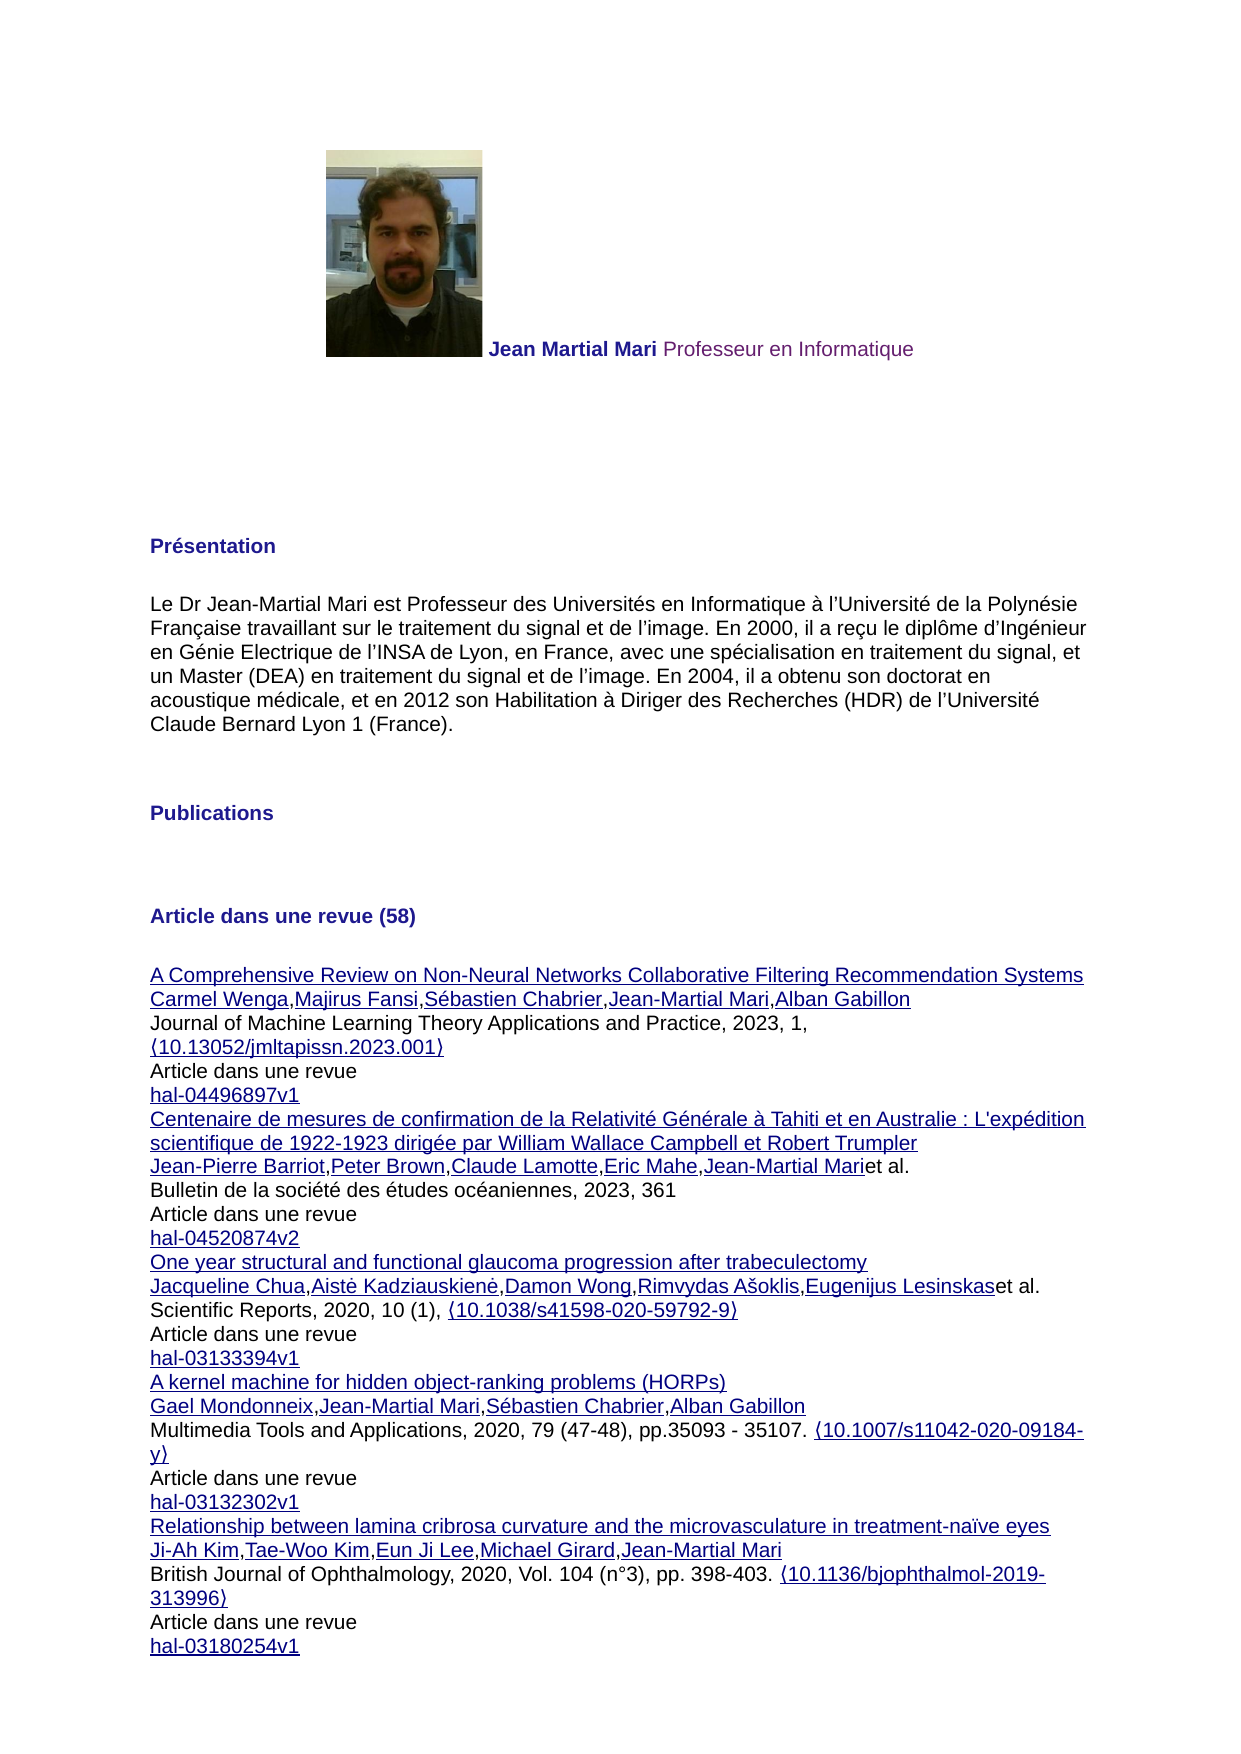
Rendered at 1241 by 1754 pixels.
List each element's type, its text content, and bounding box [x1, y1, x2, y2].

table_cell Centenaire de mesures de confirmation de la Relativité Générale à Tahiti et en Australie : L'expédition scientifique de 1922-1923 dirigée par William Wallace Campbell et Robert Trumpler Jean-Pierre Barriot,Peter Brown,Claude Lamotte,Eric Mahe,Jean-Martial Mariet al. Bulletin de la société des études océaniennes, 2023, 361 Article dans une revue hal-04520874v2 [150, 1106, 1090, 1250]
text Le Dr Jean-Martial Mari est Professeur des Universités en Informatique à l’Université de la Polynésie Française travaillant sur le traitement du signal et de l’image. En 2000, il a reçu le diplôme d’Ingénieur en Génie Electrique de l’INSA de Lyon, en France, avec une spécialisation en traitement du signal, et un Master (DEA) en traitement du signal et de l’image. En 2004, il a obtenu son doctorat en acoustique médicale, et en 2012 son Habilitation à Diriger des Recherches (HDR) de l’Université Claude Bernard Lyon 1 (France). [150, 592, 1090, 736]
table_cell Relationship between lamina cribrosa curvature and the microvasculature in treatment-naïve eyes Ji-Ah Kim,Tae-Woo Kim,Eun Ji Lee,Michael Girard,Jean-Martial Mari British Journal of Ophthalmology, 2020, Vol. 104 (n°3), pp. 398-403. ⟨10.1136/bjophthalmol-2019-313996⟩ Article dans une revue hal-03180254v1 [150, 1514, 1090, 1657]
picture [326, 150, 483, 357]
table_cell A kernel machine for hidden object-ranking problems (HORPs) Gael Mondonneix,Jean-Martial Mari,Sébastien Chabrier,Alban Gabillon Multimedia Tools and Applications, 2020, 79 (47-48), pp.35093 - 35107. ⟨10.1007/s11042-020-09184-y⟩ Article dans une revue hal-03132302v1 [150, 1370, 1090, 1514]
table_cell One year structural and functional glaucoma progression after trabeculectomy Jacqueline Chua,Aistė Kadziauskienė,Damon Wong,Rimvydas Ašoklis,Eugenijus Lesinskaset al. Scientific Reports, 2020, 10 (1), ⟨10.1038/s41598-020-59792-9⟩ Article dans une revue hal-03133394v1 [150, 1250, 1090, 1370]
subtitle Publications [150, 801, 1090, 825]
subtitle Jean Martial Mari Professeur en Informatique [150, 150, 1090, 361]
subtitle Présentation [150, 533, 1090, 557]
table_header A Comprehensive Review on Non-Neural Networks Collaborative Filtering Recommendation Systems Carmel Wenga,Majirus Fansi,Sébastien Chabrier,Jean-Martial Mari,Alban Gabillon Journal of Machine Learning Theory Applications and Practice, 2023, 1, ⟨10.13052/jmltapissn.2023.001⟩ Article dans une revue hal-04496897v1 [150, 963, 1090, 1106]
subtitle Article dans une revue (58) [150, 904, 1090, 928]
